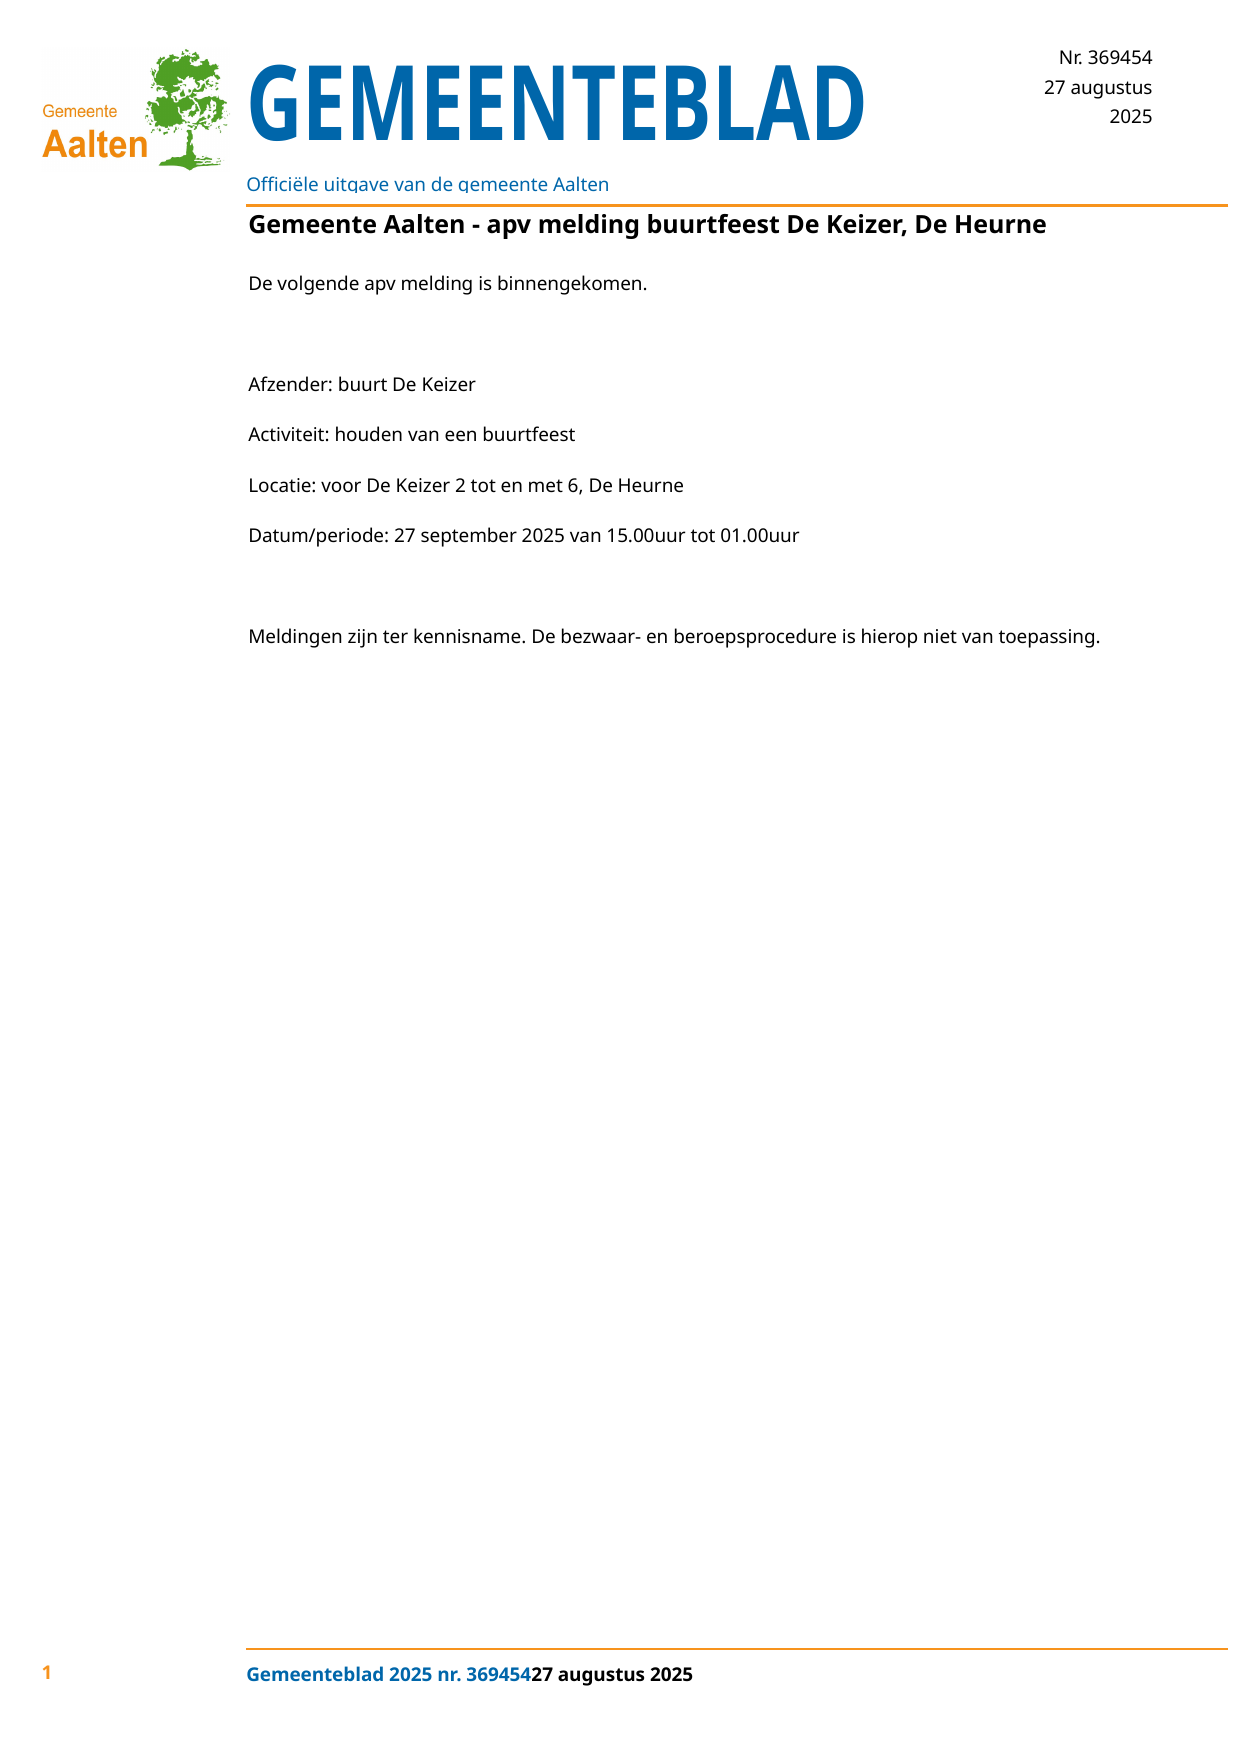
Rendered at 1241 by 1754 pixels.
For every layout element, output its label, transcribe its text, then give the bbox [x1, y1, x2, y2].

text Gemeente Aalten - apv melding buurtfeest De Keizer, De Heurne [248, 207, 1152, 241]
text Locatie: voor De Keizer 2 tot en met 6, De Heurne [248, 472, 1152, 498]
text De volgende apv melding is binnengekomen. [248, 270, 1152, 296]
picture [41, 47, 231, 172]
text Activiteit: houden van een buurtfeest [248, 422, 1152, 447]
text Afzender: buurt De Keizer [248, 371, 1152, 397]
text Datum/periode: 27 september 2025 van 15.00uur tot 01.00uur [248, 522, 1152, 548]
text Meldingen zijn ter kennisname. De bezwaar- en beroepsprocedure is hierop niet van toepassing. [248, 623, 1152, 649]
